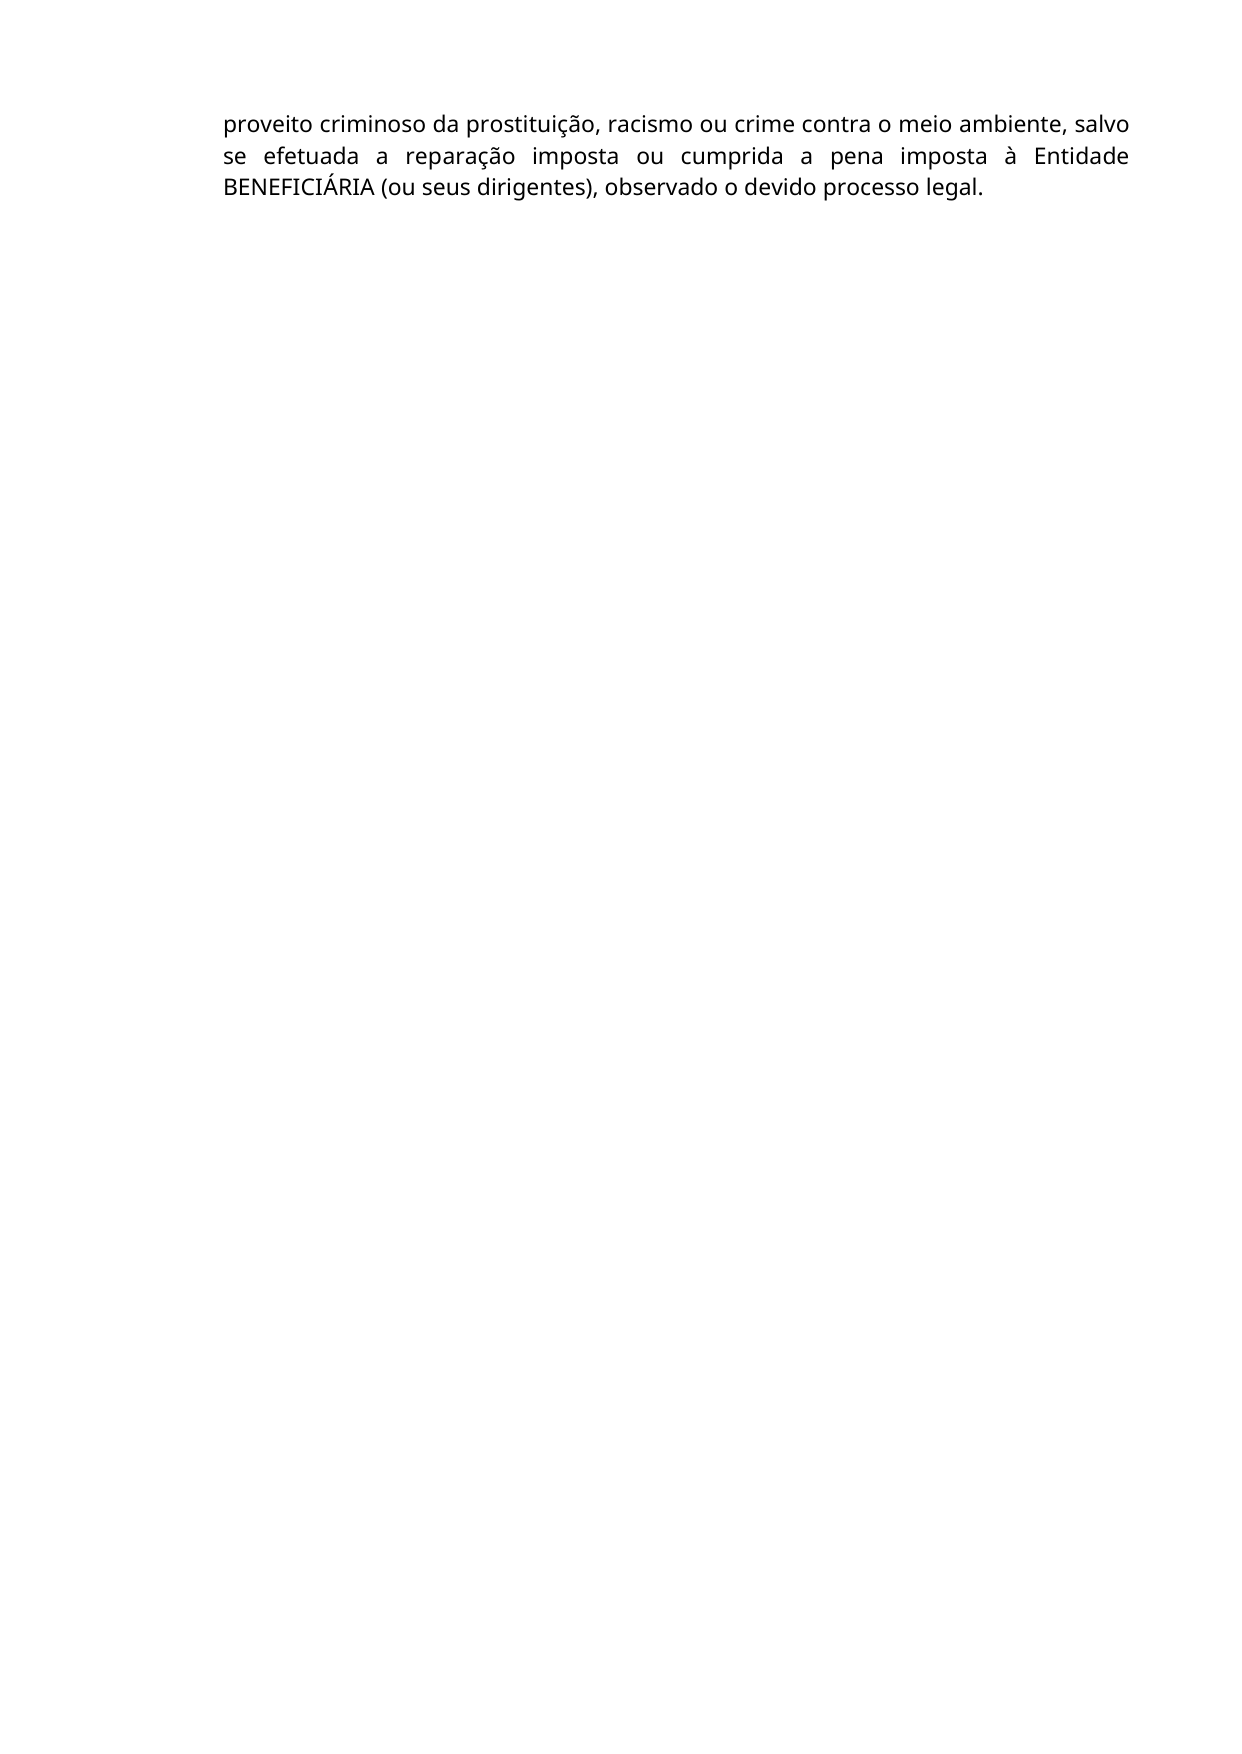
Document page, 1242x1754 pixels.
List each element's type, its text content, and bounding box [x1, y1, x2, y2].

text proveito criminoso da prostituição, racismo ou crime contra o meio ambiente, salvo se efetuada a reparação imposta ou cumprida a pena imposta à Entidade BENEFICIÁRIA (ou seus dirigentes), observado o devido processo legal. [223, 108, 1130, 202]
